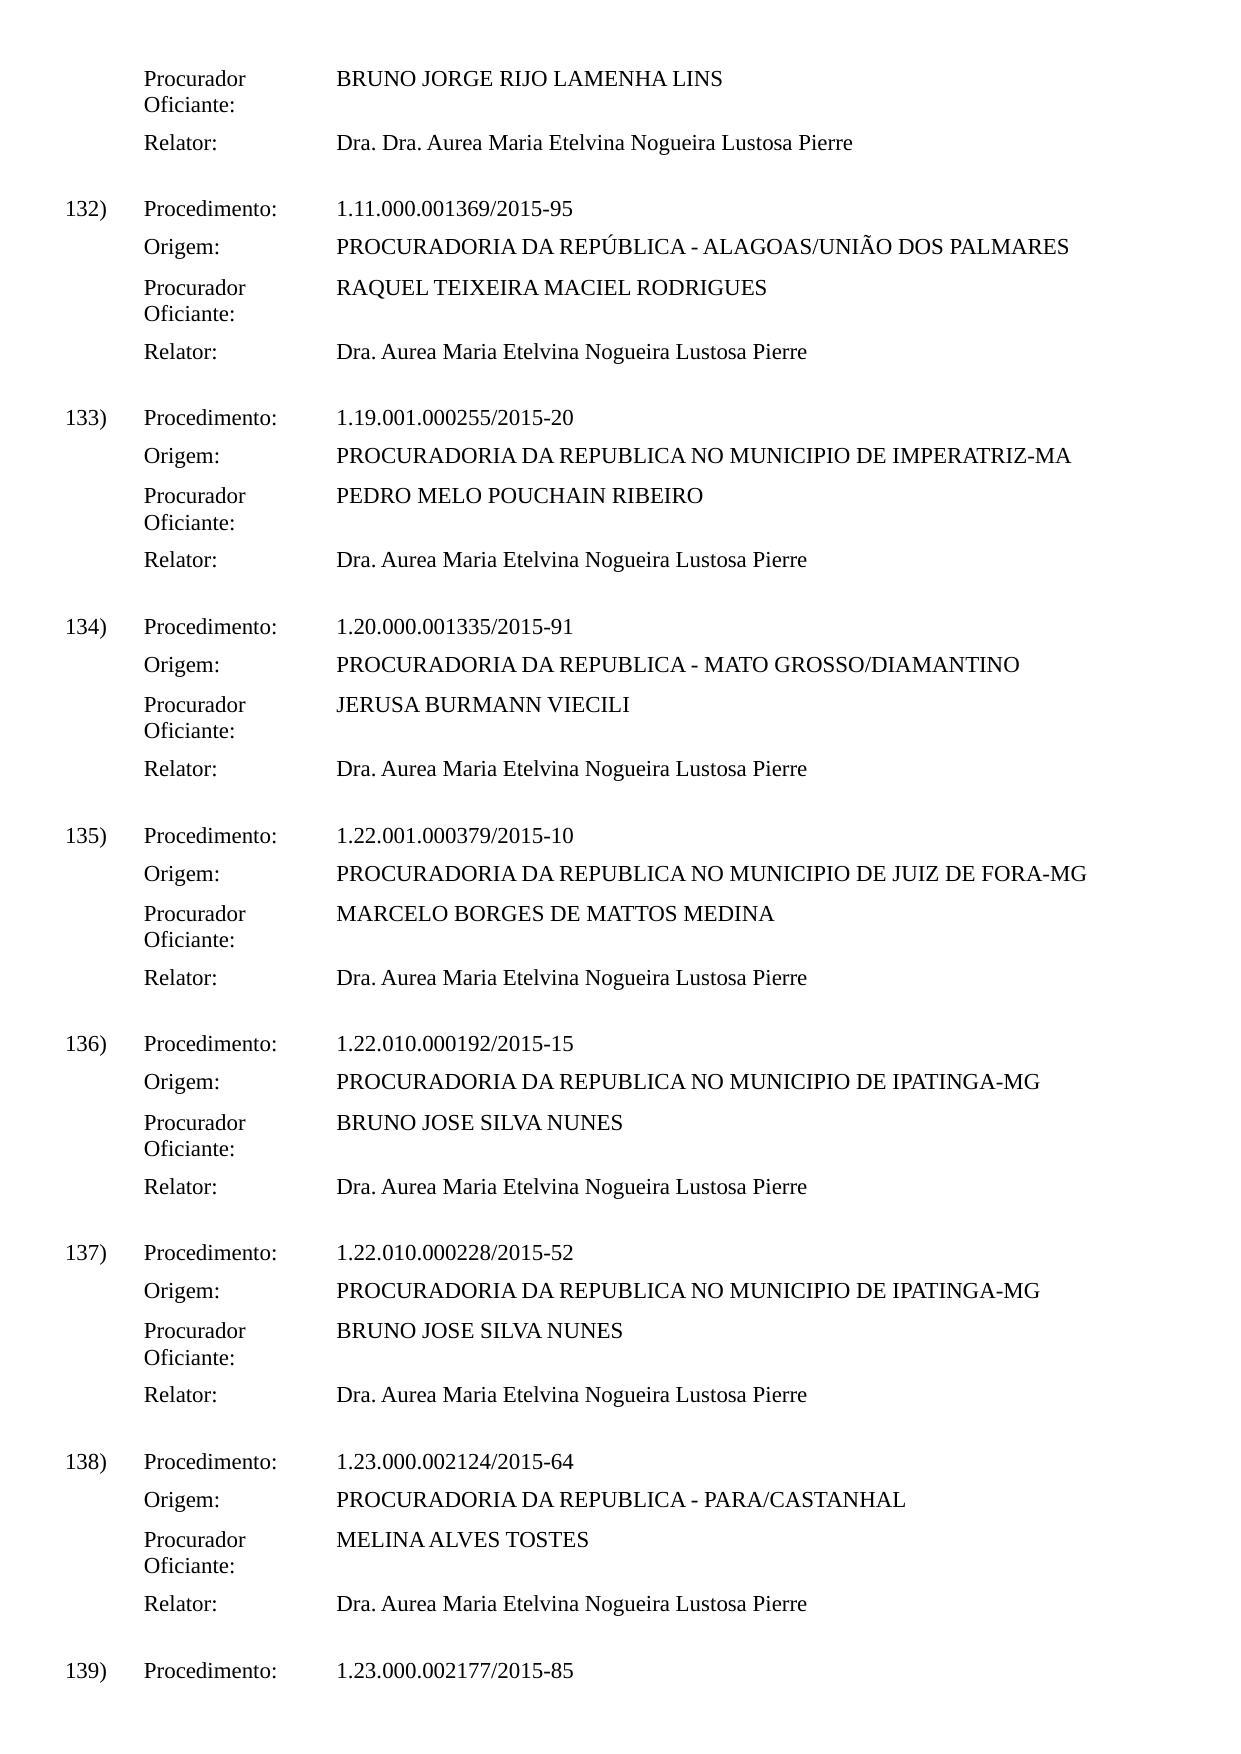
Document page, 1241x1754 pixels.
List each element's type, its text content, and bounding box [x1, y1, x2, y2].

table_cell [59, 268, 138, 332]
table_cell PROCURADORIA DA REPUBLICA NO MUNICIPIO DE JUIZ DE FORA-MG [330, 854, 1181, 894]
table_cell Procurador Oficiante: [138, 1520, 330, 1584]
table_cell [59, 123, 138, 163]
table_header 135) [59, 816, 138, 854]
table_header Procedimento: [138, 399, 330, 436]
table_cell [59, 332, 138, 372]
table_header 138) [59, 1442, 138, 1480]
table_cell Origem: [138, 854, 330, 894]
table_cell BRUNO JOSE SILVA NUNES [330, 1103, 1181, 1167]
table_cell [59, 685, 138, 749]
table_cell Procurador Oficiante: [138, 1312, 330, 1376]
table_header Procedimento: [138, 1234, 330, 1271]
table_header Procedimento: [138, 1442, 330, 1480]
table_cell Origem: [138, 1271, 330, 1312]
table_cell [59, 645, 138, 685]
table_cell BRUNO JOSE SILVA NUNES [330, 1312, 1181, 1376]
table_cell [59, 541, 138, 581]
table_cell [59, 1585, 138, 1625]
table_cell PROCURADORIA DA REPUBLICA NO MUNICIPIO DE IPATINGA-MG [330, 1271, 1181, 1312]
table_cell Procurador Oficiante: [138, 685, 330, 749]
table_cell Origem: [138, 228, 330, 268]
table_cell Dra. Aurea Maria Etelvina Nogueira Lustosa Pierre [330, 332, 1181, 372]
table_cell Dra. Aurea Maria Etelvina Nogueira Lustosa Pierre [330, 750, 1181, 790]
table_cell PEDRO MELO POUCHAIN RIBEIRO [330, 477, 1181, 541]
table_cell [59, 436, 138, 477]
table_header Procedimento: [138, 1025, 330, 1063]
table_cell MARCELO BORGES DE MATTOS MEDINA [330, 894, 1181, 958]
table_cell [59, 477, 138, 541]
table_cell Relator: [138, 1167, 330, 1207]
table_cell Origem: [138, 1480, 330, 1520]
table_header Procedimento: [138, 607, 330, 645]
table_cell Procurador Oficiante: [138, 59, 330, 123]
table_cell [59, 1520, 138, 1584]
table_cell [59, 958, 138, 998]
table_cell Dra. Aurea Maria Etelvina Nogueira Lustosa Pierre [330, 541, 1181, 581]
table_header 1.11.000.001369/2015-95 [330, 190, 1181, 228]
table_header 1.23.000.002177/2015-85 [330, 1651, 1181, 1689]
table_cell Relator: [138, 958, 330, 998]
table_cell Origem: [138, 436, 330, 477]
table_cell Relator: [138, 750, 330, 790]
table_header 1.22.010.000228/2015-52 [330, 1234, 1181, 1271]
table_cell [59, 1167, 138, 1207]
table_cell [59, 1103, 138, 1167]
table_cell [59, 1312, 138, 1376]
table_cell [59, 1480, 138, 1520]
table_cell [59, 228, 138, 268]
table_cell Origem: [138, 1063, 330, 1103]
table_header 139) [59, 1651, 138, 1689]
table_cell Dra. Dra. Aurea Maria Etelvina Nogueira Lustosa Pierre [330, 123, 1181, 163]
table_cell PROCURADORIA DA REPUBLICA NO MUNICIPIO DE IMPERATRIZ-MA [330, 436, 1181, 477]
table_cell PROCURADORIA DA REPUBLICA NO MUNICIPIO DE IPATINGA-MG [330, 1063, 1181, 1103]
table_header 137) [59, 1234, 138, 1271]
table_cell Dra. Aurea Maria Etelvina Nogueira Lustosa Pierre [330, 958, 1181, 998]
table_cell [59, 59, 138, 123]
table_header 1.19.001.000255/2015-20 [330, 399, 1181, 436]
table_cell PROCURADORIA DA REPÚBLICA - ALAGOAS/UNIÃO DOS PALMARES [330, 228, 1181, 268]
table_header 133) [59, 399, 138, 436]
table_cell RAQUEL TEIXEIRA MACIEL RODRIGUES [330, 268, 1181, 332]
table_header Procedimento: [138, 190, 330, 228]
table_cell Relator: [138, 332, 330, 372]
table_cell JERUSA BURMANN VIECILI [330, 685, 1181, 749]
table_header 132) [59, 190, 138, 228]
table_cell PROCURADORIA DA REPUBLICA - MATO GROSSO/DIAMANTINO [330, 645, 1181, 685]
table_cell PROCURADORIA DA REPUBLICA - PARA/CASTANHAL [330, 1480, 1181, 1520]
table_header 136) [59, 1025, 138, 1063]
table_cell Dra. Aurea Maria Etelvina Nogueira Lustosa Pierre [330, 1585, 1181, 1625]
table_cell Procurador Oficiante: [138, 268, 330, 332]
table_cell Procurador Oficiante: [138, 1103, 330, 1167]
table_cell [59, 854, 138, 894]
table_cell Relator: [138, 123, 330, 163]
table_header 1.20.000.001335/2015-91 [330, 607, 1181, 645]
table_cell Relator: [138, 541, 330, 581]
table_header 1.22.010.000192/2015-15 [330, 1025, 1181, 1063]
table_cell Origem: [138, 645, 330, 685]
table_cell Procurador Oficiante: [138, 894, 330, 958]
table_header 1.22.001.000379/2015-10 [330, 816, 1181, 854]
table_header Procedimento: [138, 816, 330, 854]
table_header Procedimento: [138, 1651, 330, 1689]
table_header 134) [59, 607, 138, 645]
table_cell BRUNO JORGE RIJO LAMENHA LINS [330, 59, 1181, 123]
table_cell Dra. Aurea Maria Etelvina Nogueira Lustosa Pierre [330, 1376, 1181, 1416]
table_cell [59, 1271, 138, 1312]
table_cell [59, 1063, 138, 1103]
table_cell Relator: [138, 1376, 330, 1416]
table_cell Relator: [138, 1585, 330, 1625]
table_cell Dra. Aurea Maria Etelvina Nogueira Lustosa Pierre [330, 1167, 1181, 1207]
table_cell [59, 1376, 138, 1416]
table_cell Procurador Oficiante: [138, 477, 330, 541]
table_cell [59, 750, 138, 790]
table_cell MELINA ALVES TOSTES [330, 1520, 1181, 1584]
table_header 1.23.000.002124/2015-64 [330, 1442, 1181, 1480]
table_cell [59, 894, 138, 958]
